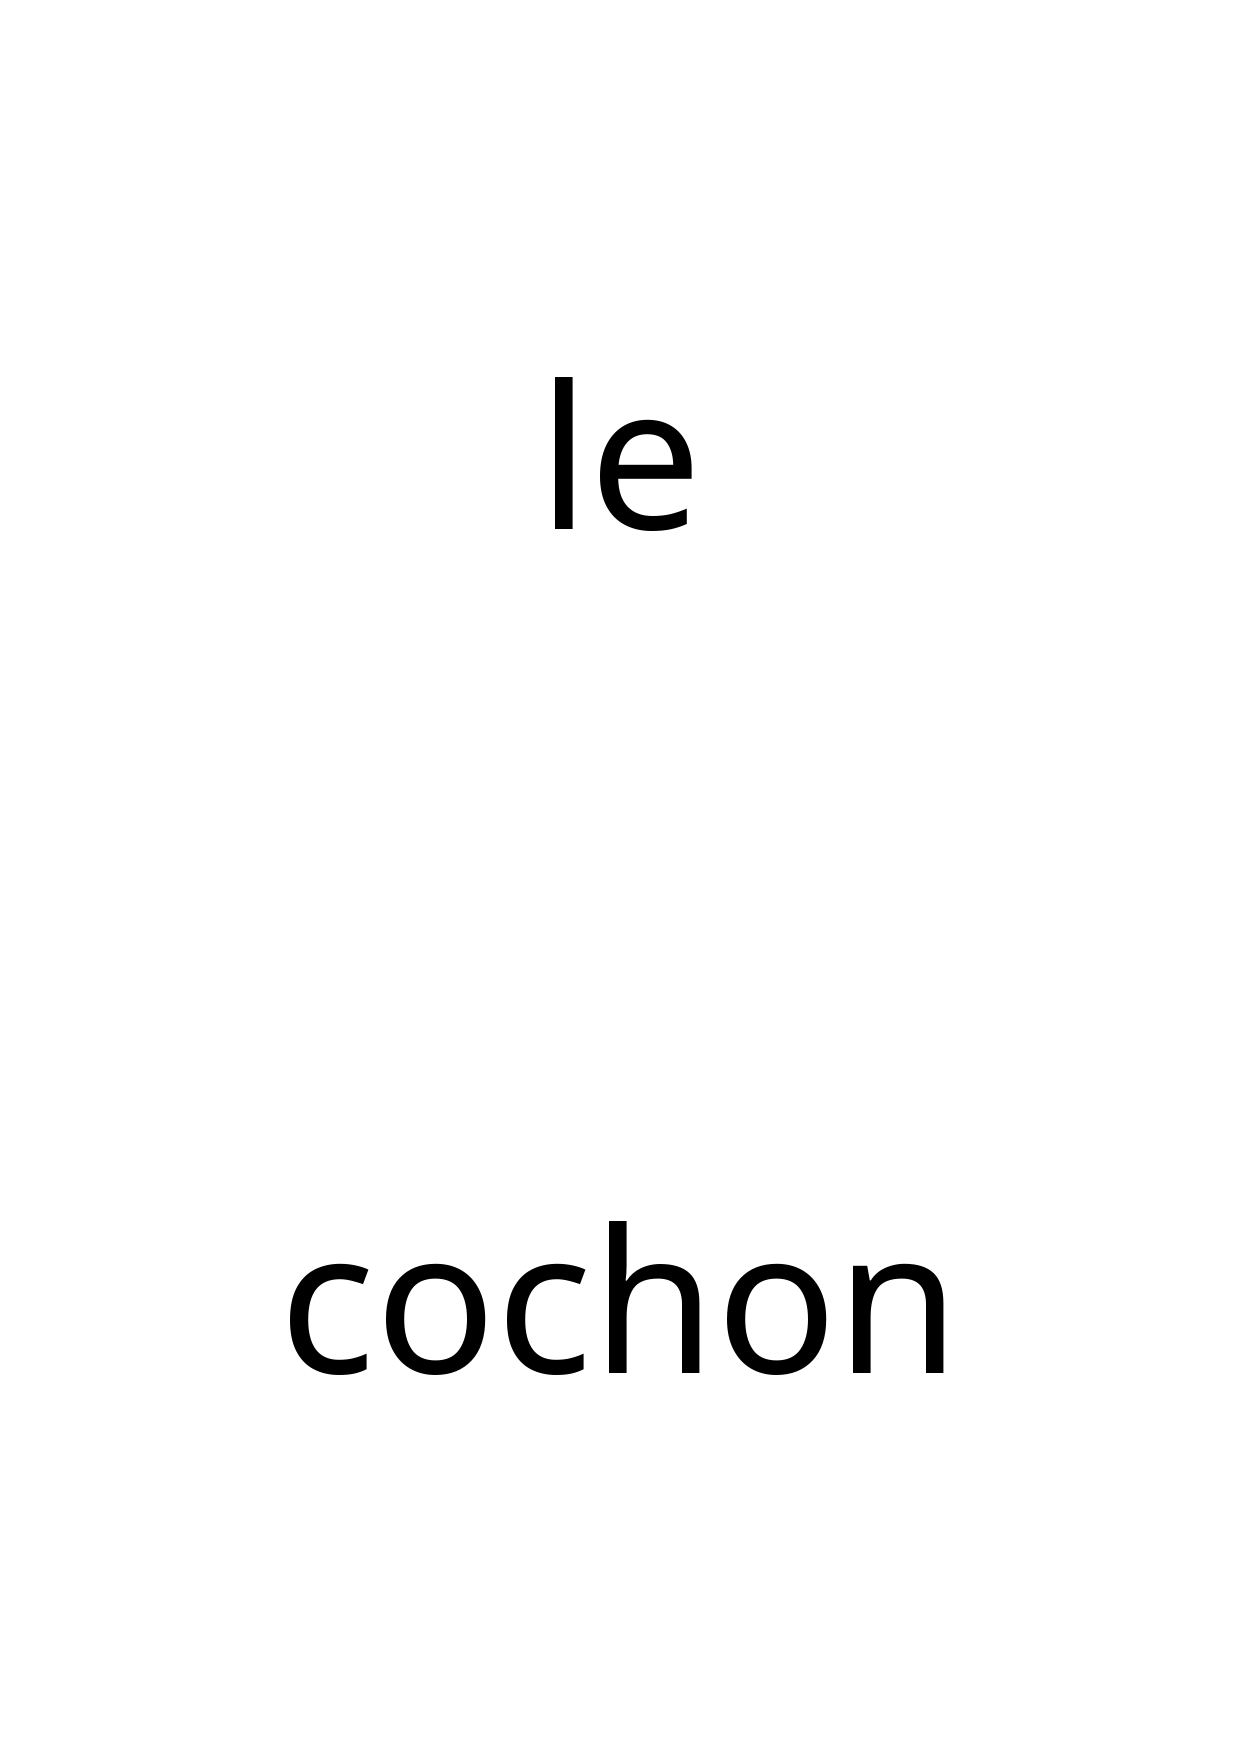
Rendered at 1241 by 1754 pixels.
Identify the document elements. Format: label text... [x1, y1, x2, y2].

table_cell cochon [118, 874, 1122, 1718]
table_cell le [118, 30, 1122, 874]
